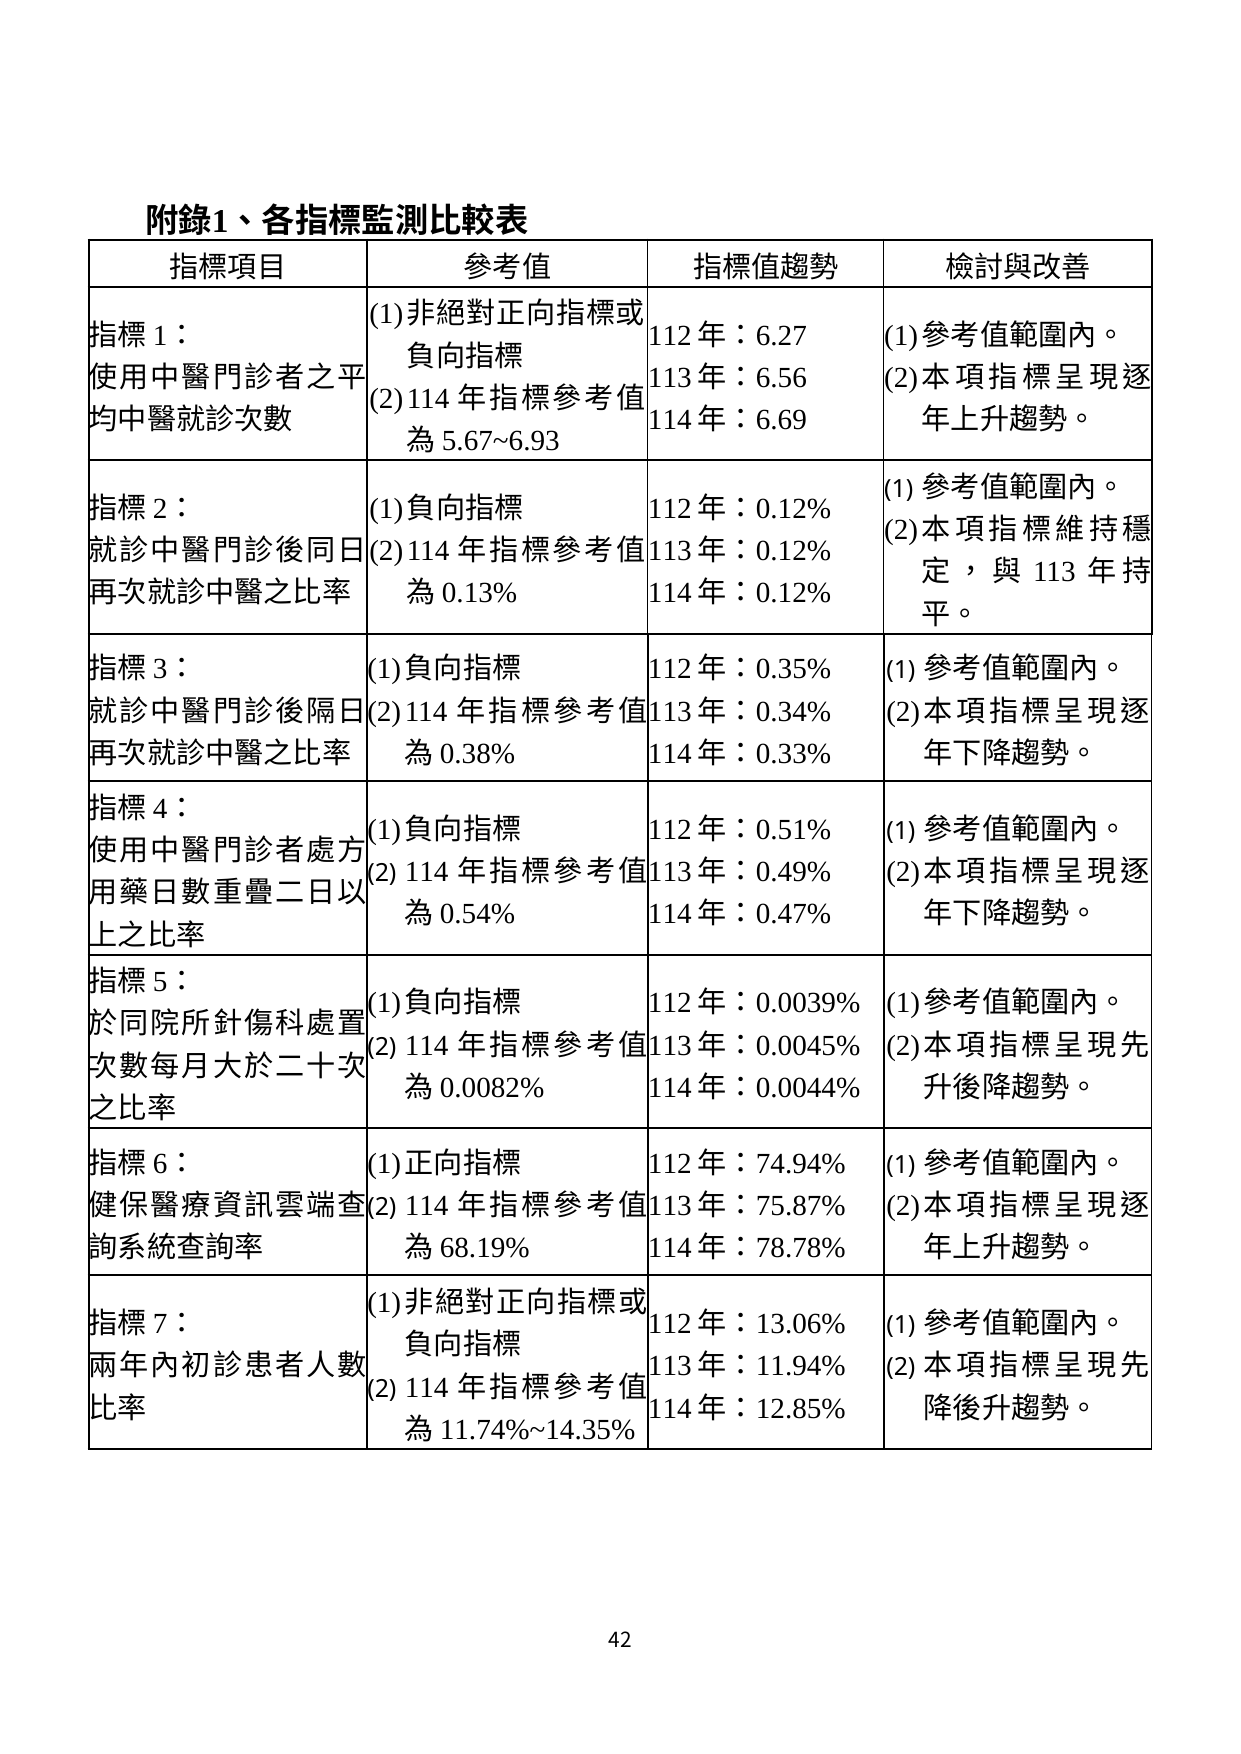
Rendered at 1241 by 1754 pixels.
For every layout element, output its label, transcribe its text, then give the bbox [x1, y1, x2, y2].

table_cell 非絕對正向指標或負向指標 114年指標參考值為11.74%~14.35% [368, 1276, 647, 1448]
table_cell 指標5： 於同院所針傷科處置次數每月大於二十次之比率 [90, 956, 366, 1127]
table_cell 112年：6.27 113年：6.56 114年：6.69 [648, 288, 883, 459]
table_cell 參考值範圍內。 本項指標維持穩定，與113年持平。 [884, 461, 1151, 632]
table_cell 112年：0.12% 113年：0.12% 114年：0.12% [648, 461, 883, 632]
table_cell 負向指標 114年指標參考值為0.13% [368, 461, 647, 632]
table_cell 參考值範圍內。 本項指標呈現逐年下降趨勢。 [885, 782, 1151, 953]
table_cell 負向指標 114年指標參考值為0.54% [368, 782, 647, 953]
table_cell 參考值範圍內。 本項指標呈現先降後升趨勢。 [885, 1276, 1151, 1448]
table_cell 指標4： 使用中醫門診者處方用藥日數重疊二日以上之比率 [90, 782, 366, 953]
table_cell 指標6： 健保醫療資訊雲端查詢系統查詢率 [90, 1129, 366, 1274]
table_cell 負向指標 114年指標參考值為0.38% [368, 635, 647, 780]
table_cell 指標3： 就診中醫門診後隔日再次就診中醫之比率 [90, 635, 366, 780]
table_cell 指標2： 就診中醫門診後同日再次就診中醫之比率 [90, 461, 366, 632]
subtitle 附錄1、各指標監測比較表 [145, 176, 1098, 238]
table_cell 參考值範圍內。 本項指標呈現逐年下降趨勢。 [885, 635, 1151, 780]
table_cell 112年：0.35% 113年：0.34% 114年：0.33% [649, 635, 883, 780]
table_header 指標項目 [90, 241, 366, 286]
table_cell 112年：0.0039% 113年：0.0045% 114年：0.0044% [649, 956, 883, 1127]
table_cell 參考值範圍內。 本項指標呈現逐年上升趨勢。 [884, 288, 1151, 459]
table_cell 指標7： 兩年內初診患者人數比率 [90, 1276, 366, 1448]
table_cell 參考值範圍內。 本項指標呈現先升後降趨勢。 [885, 956, 1151, 1127]
table_cell 112年：0.51% 113年：0.49% 114年：0.47% [649, 782, 883, 953]
table_cell 負向指標 114年指標參考值為0.0082% [368, 956, 647, 1127]
table_header 參考值 [368, 241, 647, 286]
table_cell 112年：13.06% 113年：11.94% 114年：12.85% [649, 1276, 883, 1448]
table_header 檢討與改善 [884, 241, 1151, 286]
table_cell 指標1： 使用中醫門診者之平均中醫就診次數 [90, 288, 366, 459]
table_cell 112年：74.94% 113年：75.87% 114年：78.78% [649, 1129, 883, 1274]
table_cell 正向指標 114年指標參考值為68.19% [368, 1129, 647, 1274]
table_cell 參考值範圍內。 本項指標呈現逐年上升趨勢。 [885, 1129, 1151, 1274]
table_header 指標值趨勢 [648, 241, 883, 286]
table_cell 非絕對正向指標或負向指標 114年指標參考值為5.67~6.93 [368, 288, 647, 459]
